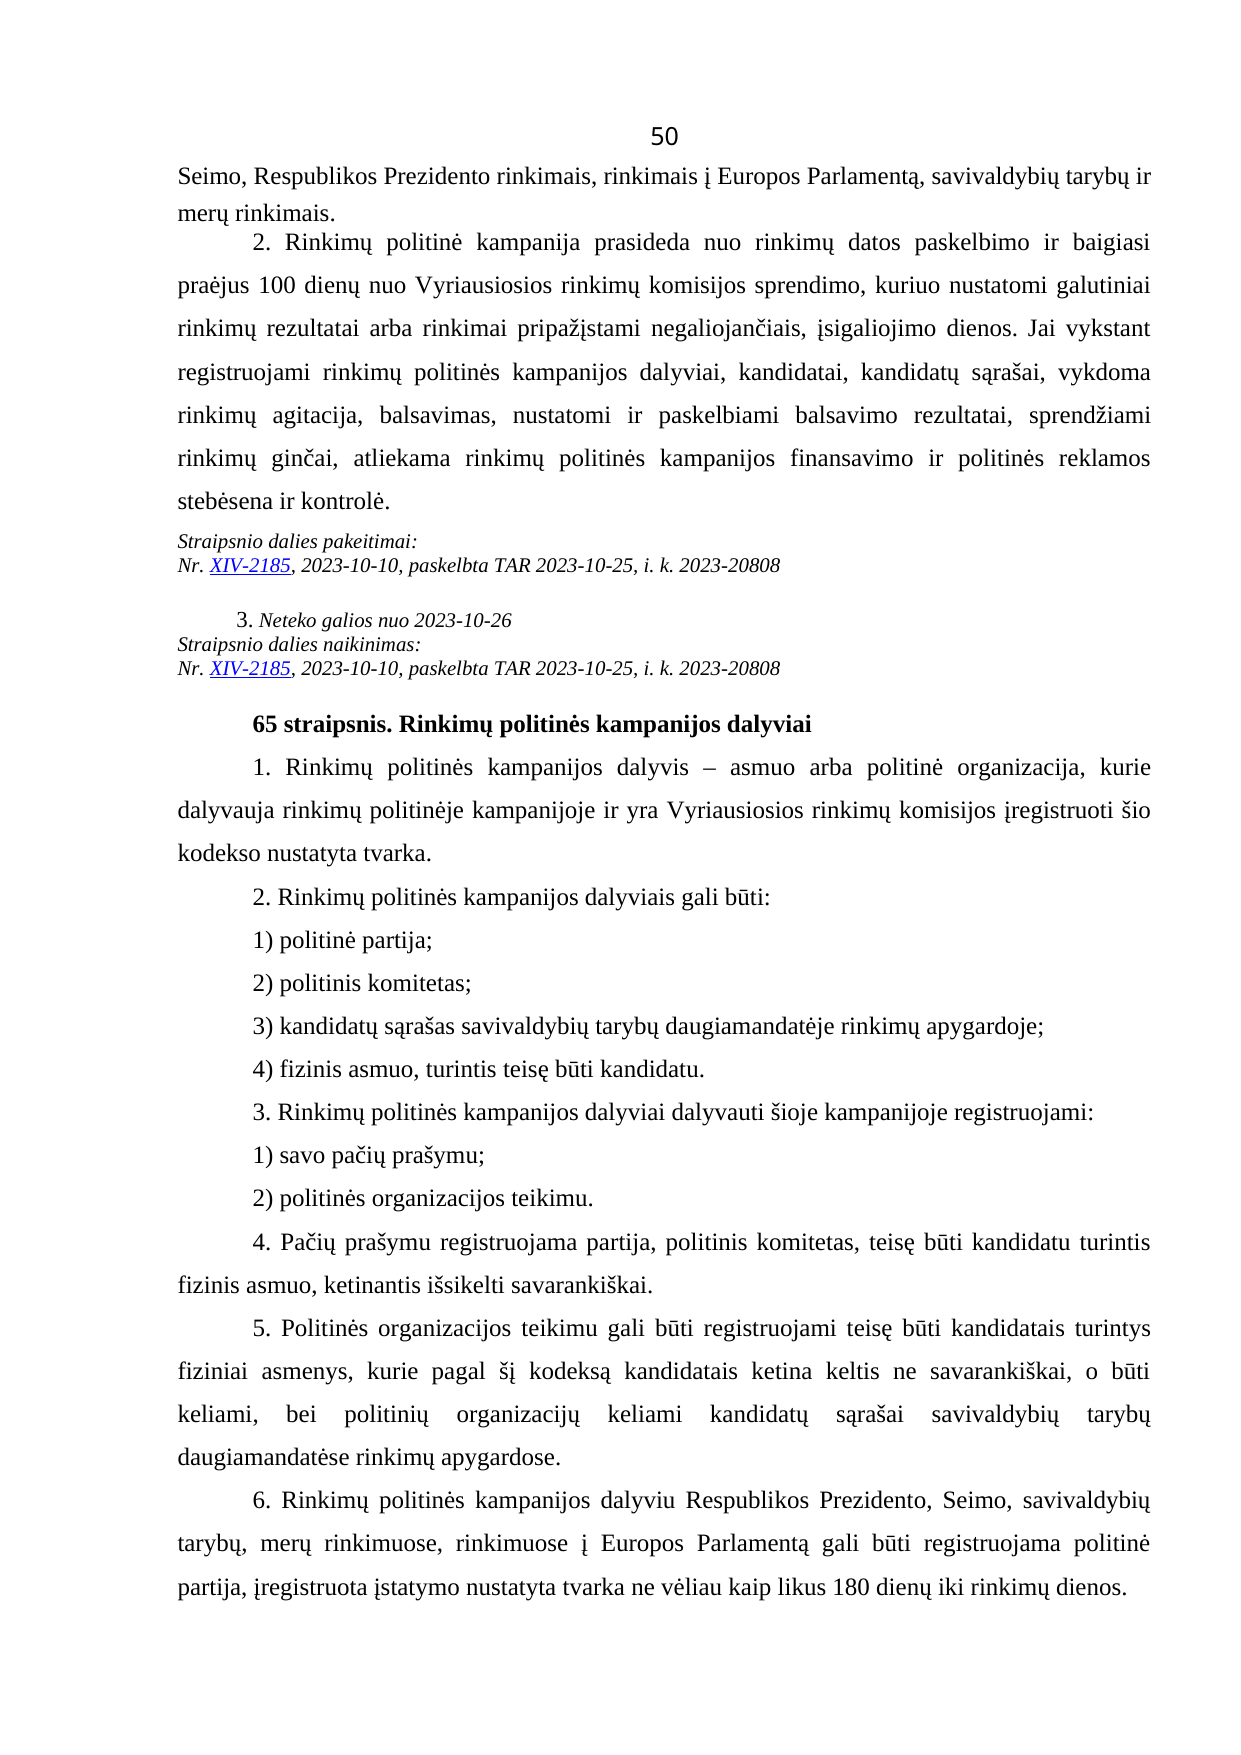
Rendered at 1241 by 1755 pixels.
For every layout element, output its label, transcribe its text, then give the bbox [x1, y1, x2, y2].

text 6. Rinkimų politinės kampanijos dalyviu Respublikos Prezidento, Seimo, savivaldybių tarybų, merų rinkimuose, rinkimuose į Europos Parlamentą gali būti registruojama politinė partija, įregistruota įstatymo nustatyta tvarka ne vėliau kaip likus 180 dienų iki rinkimų dienos. [177, 1485, 1152, 1600]
text 1. Rinkimų politinės kampanijos dalyvis – asmuo arba politinė organizacija, kurie dalyvauja rinkimų politinėje kampanijoje ir yra Vyriausiosios rinkimų komisijos įregistruoti šio kodekso nustatyta tvarka. [177, 752, 1152, 867]
text 3. Rinkimų politinės kampanijos dalyviai dalyvauti šioje kampanijoje registruojami: [177, 1097, 1152, 1126]
text 2. Rinkimų politinė kampanija prasideda nuo rinkimų datos paskelbimo ir baigiasi praėjus 100 dienų nuo Vyriausiosios rinkimų komisijos sprendimo, kuriuo nustatomi galutiniai rinkimų rezultatai arba rinkimai pripažįstami negaliojančiais, įsigaliojimo dienos. Jai vykstant registruojami rinkimų politinės kampanijos dalyviai, kandidatai, kandidatų sąrašai, vykdoma rinkimų agitacija, balsavimas, nustatomi ir paskelbiami balsavimo rezultatai, sprendžiami rinkimų ginčai, atliekama rinkimų politinės kampanijos finansavimo ir politinės reklamos stebėsena ir kontrolė. [177, 227, 1152, 515]
text Seimo, Respublikos Prezidento rinkimais, rinkimais į Europos Parlamentą, savivaldybių tarybų ir merų rinkimais. [177, 152, 1152, 227]
text 65 straipsnis. Rinkimų politinės kampanijos dalyviai [177, 709, 1152, 738]
text Nr. XIV-2185, 2023-10-10, paskelbta TAR 2023-10-25, i. k. 2023-20808 [177, 656, 1152, 680]
text 2) politinis komitetas; [177, 968, 1152, 997]
text 5. Politinės organizacijos teikimu gali būti registruojami teisę būti kandidatais turintys fiziniai asmenys, kurie pagal šį kodeksą kandidatais ketina keltis ne savarankiškai, o būti keliami, bei politinių organizacijų keliami kandidatų sąrašai savivaldybių tarybų daugiamandatėse rinkimų apygardose. [177, 1313, 1152, 1471]
text 3) kandidatų sąrašas savivaldybių tarybų daugiamandatėje rinkimų apygardoje; [177, 1011, 1152, 1040]
text 1) politinė partija; [177, 925, 1152, 953]
text Straipsnio dalies naikinimas: [177, 632, 1152, 656]
text Nr. XIV-2185, 2023-10-10, paskelbta TAR 2023-10-25, i. k. 2023-20808 [177, 553, 1152, 577]
text 2) politinės organizacijos teikimu. [177, 1183, 1152, 1212]
text 4. Pačių prašymu registruojama partija, politinis komitetas, teisę būti kandidatu turintis fizinis asmuo, ketinantis išsikelti savarankiškai. [177, 1227, 1152, 1298]
text 2. Rinkimų politinės kampanijos dalyviais gali būti: [177, 882, 1152, 910]
text 3. Neteko galios nuo 2023-10-26 [177, 606, 1152, 632]
text Straipsnio dalies pakeitimai: [177, 529, 1152, 553]
text 4) fizinis asmuo, turintis teisę būti kandidatu. [177, 1054, 1152, 1083]
text 1) savo pačių prašymu; [177, 1140, 1152, 1169]
